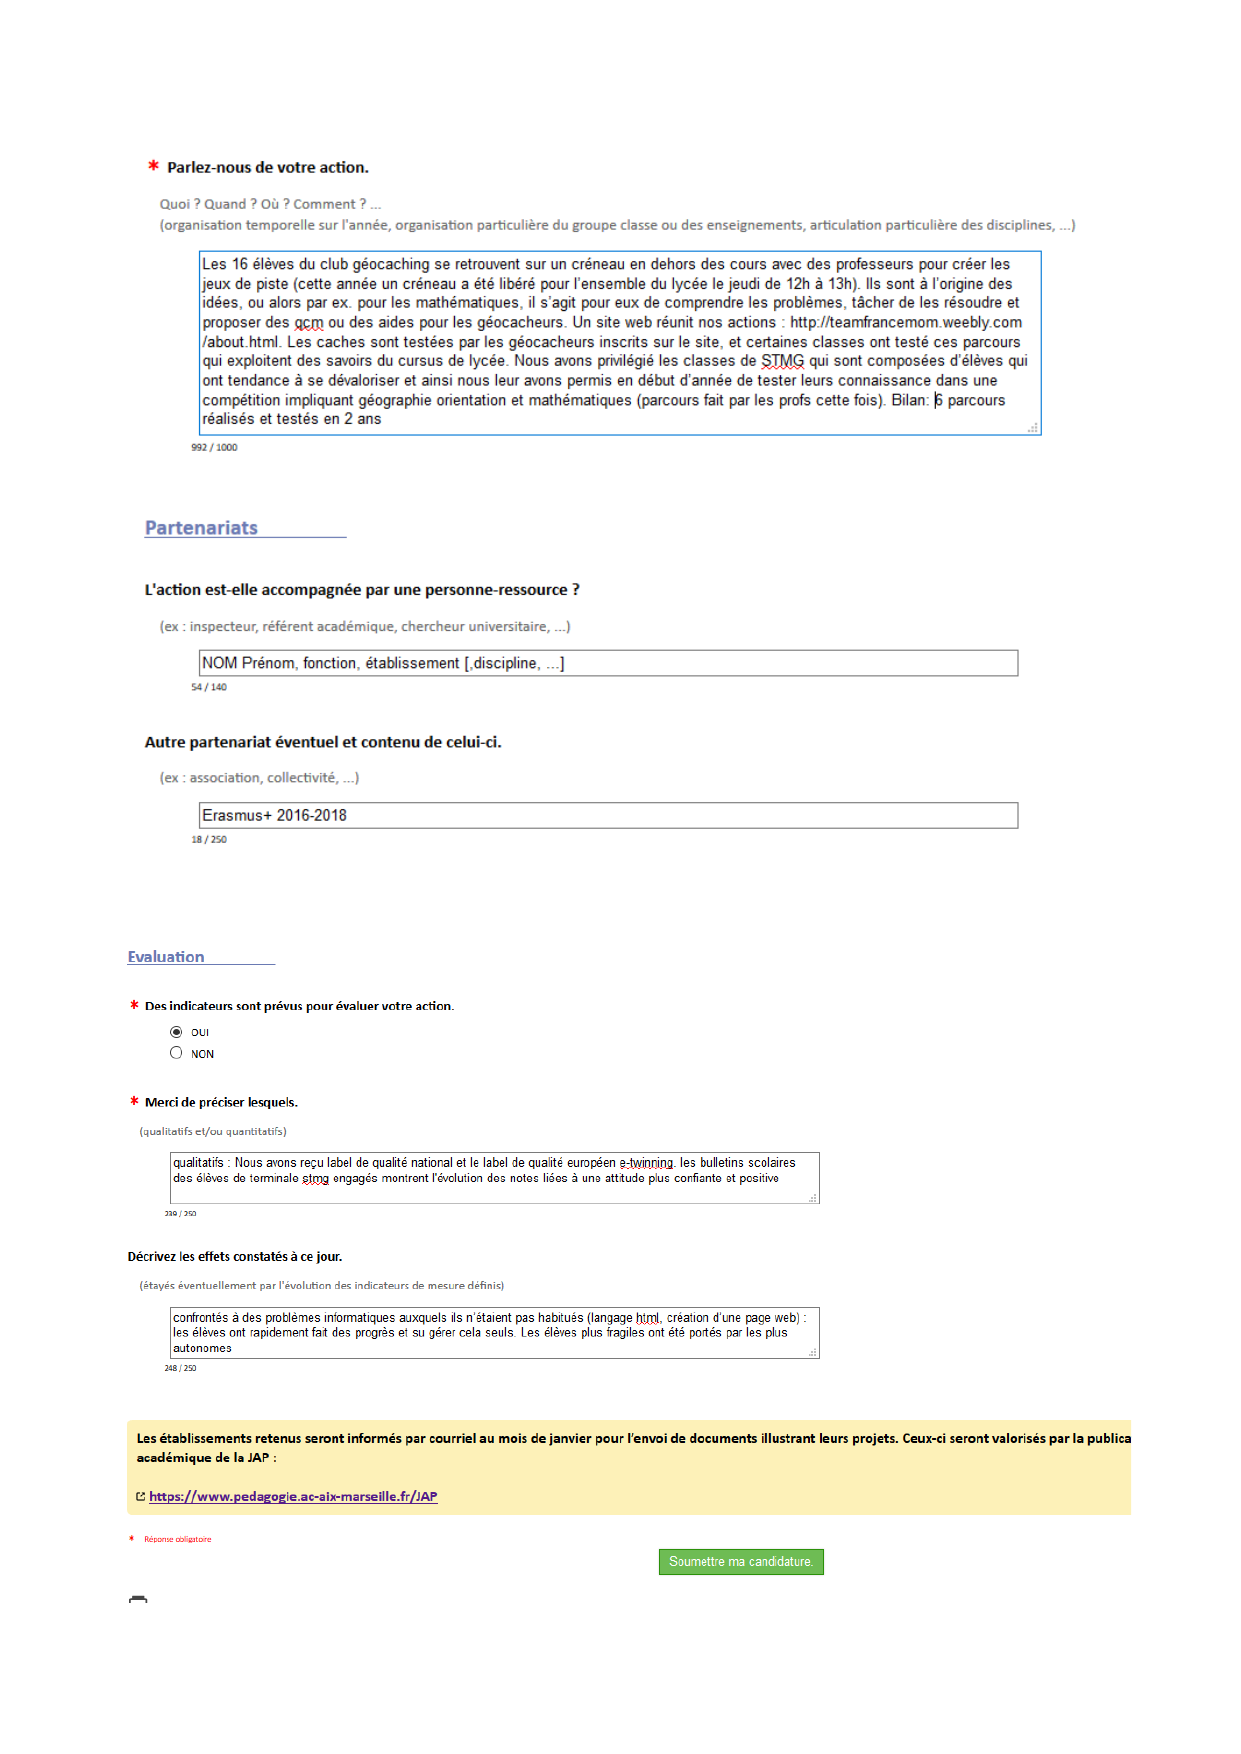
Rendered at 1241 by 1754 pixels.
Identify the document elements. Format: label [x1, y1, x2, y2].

picture [109, 938, 1132, 1603]
picture [142, 146, 1098, 910]
